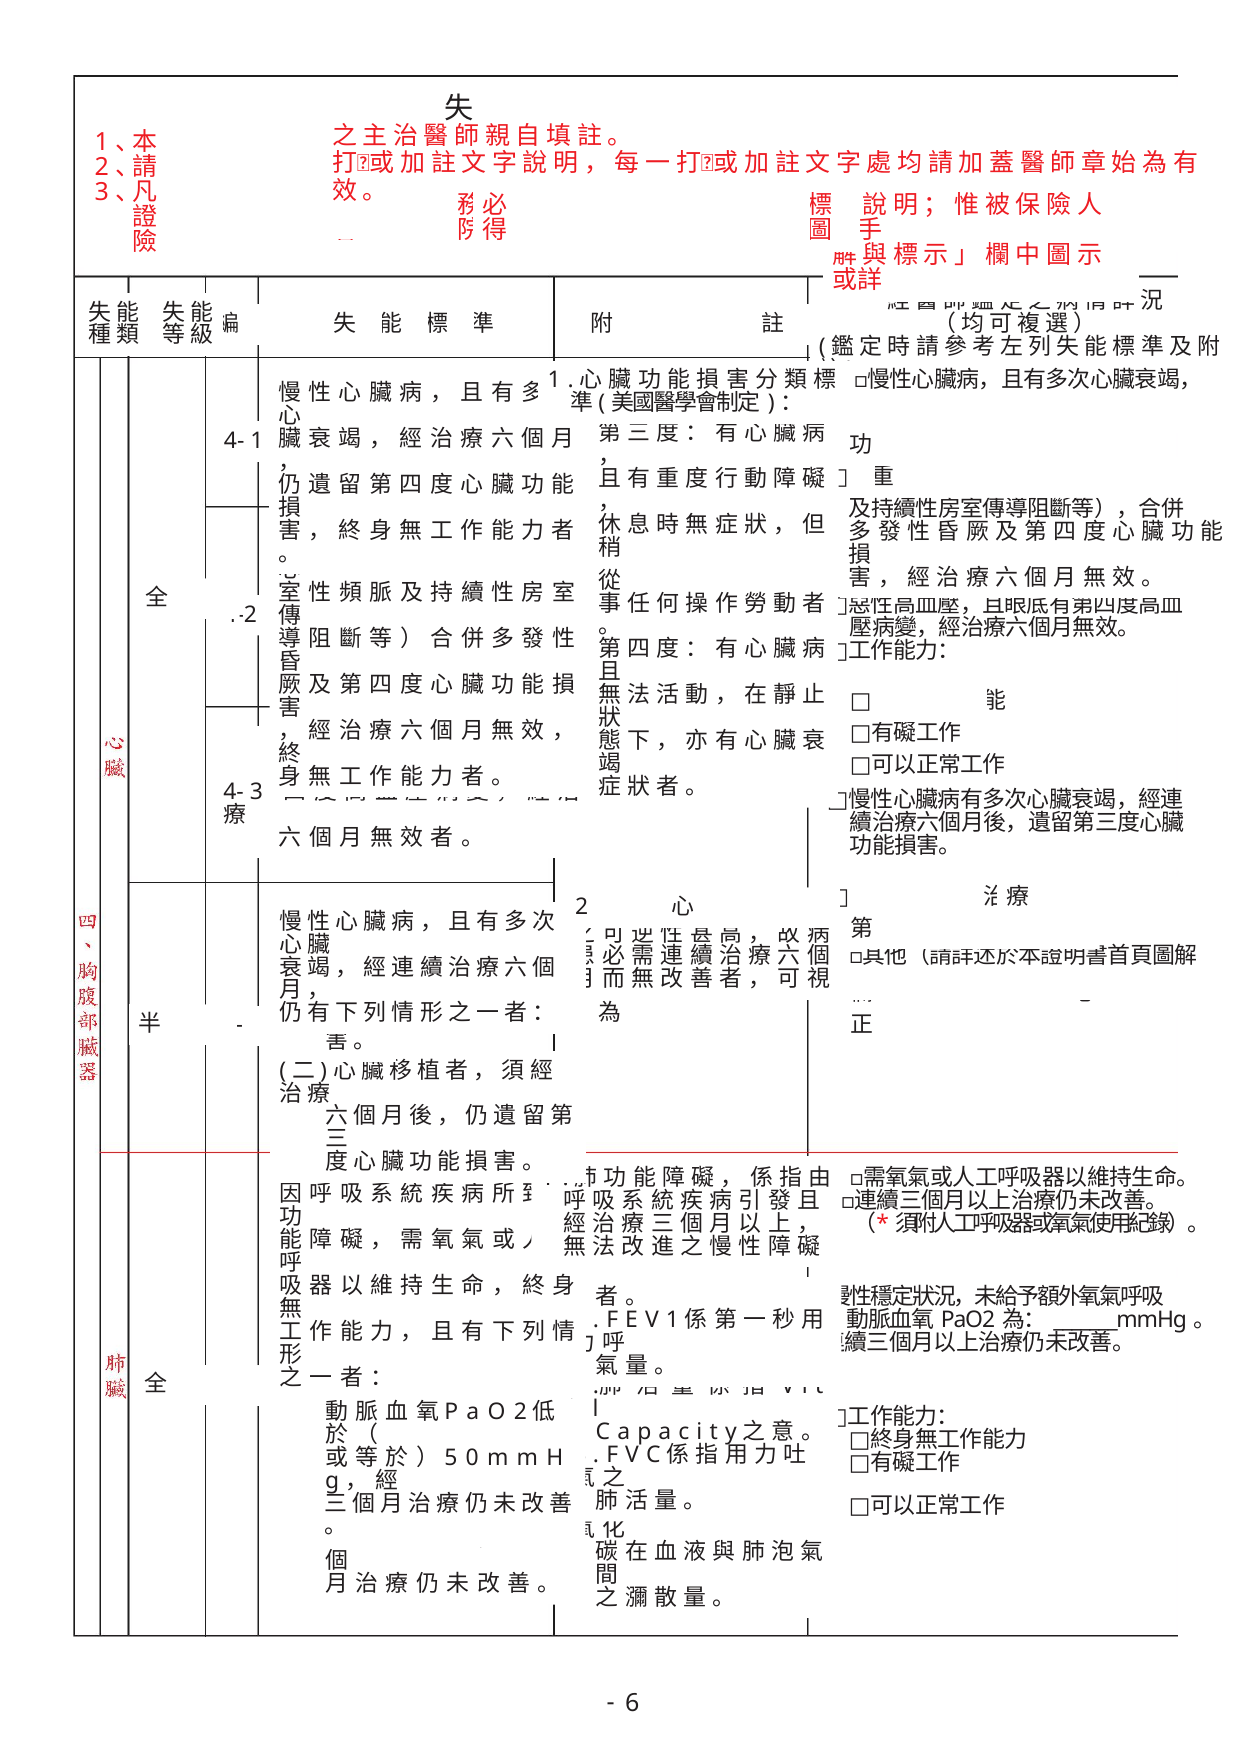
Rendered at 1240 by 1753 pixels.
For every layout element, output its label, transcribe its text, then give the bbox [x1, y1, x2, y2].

text 打或 加 註 文 字 說 明 ， 每 一 打或 加 註 文 字 處 均 請 加 蓋 醫 師 章 始 為 有 效 。 [332, 150, 1222, 205]
text 器 [235, 180, 252, 205]
text 脈 [1188, 466, 1201, 489]
text 三 [647, 896, 663, 919]
text 1 . 肺 功 能 障 礙 ， 係 指 由 □需氧氣或人工呼吸器以維持生命。 [540, 1165, 1231, 1190]
text 慢 性 心 臟 病 ， 且 有 多 次 心 [278, 382, 576, 428]
text 室 [1121, 466, 1134, 489]
text 得 [482, 218, 527, 243]
text 2 、 [94, 155, 123, 180]
text - [606, 1690, 616, 1715]
text 。 [965, 434, 978, 457]
picture [1139, 252, 1178, 281]
text C a p a c i t y 之 意 。 [595, 1421, 830, 1444]
text 第 四 度 ： 有 心 臟 病 且 [598, 638, 830, 684]
text 心 [876, 886, 889, 909]
text 半 [138, 1013, 178, 1036]
text 實 [260, 155, 277, 180]
text （ [1009, 466, 1022, 489]
text 之 可 逆 性 甚 高 ， 故 病 [1100, 923, 1231, 946]
text 種 類 等 級 [88, 324, 214, 347]
text 能 [898, 434, 911, 457]
text 心 [671, 896, 711, 919]
text 失 [670, 1002, 686, 1025]
text □ [839, 471, 844, 486]
text 失 [444, 96, 1222, 125]
text 礙 [385, 214, 402, 218]
text 療 [1006, 886, 1046, 909]
text 。 [285, 230, 302, 255]
text 院 [457, 218, 473, 243]
text 個 [1077, 886, 1090, 909]
text 首 [560, 218, 577, 243]
text ，動脈血氧 PaO2 為： _______mmHg 。 [842, 1309, 1231, 1332]
text 本 [132, 130, 177, 155]
text 請 [132, 155, 177, 180]
text 分 [210, 205, 227, 230]
text □終身無工作能力 [849, 1429, 1044, 1452]
text 將 [185, 155, 202, 180]
text 於 [535, 193, 552, 218]
text 壓病變，經治療六個月無效。 [849, 617, 1231, 640]
text 無 法 活 動 ， 在 靜 止 狀 [598, 684, 830, 730]
text 者 。 [595, 1286, 833, 1309]
text ， [435, 214, 448, 218]
text 告 [966, 1014, 979, 1037]
text 因 呼 吸 系 統 疾 病 所 致 肺 功 [279, 1183, 531, 1229]
text 頻 [1165, 466, 1179, 489]
text 本 [1055, 1000, 1068, 1005]
text 超 [1144, 1000, 1158, 1005]
text 之 [210, 230, 227, 255]
text □ [839, 466, 866, 489]
text 書 [685, 193, 702, 218]
text ， 經 治 療 六 個 月 無 效 ， 終 [278, 720, 577, 766]
text 之 主 治 醫 師 親 自 填 註 。 [332, 125, 1222, 150]
text 第 [624, 896, 638, 919]
text 全 [145, 587, 185, 610]
text 5 . 氣 體 交 換 係 指 一 氧 化 [586, 1522, 830, 1541]
text 性 [1143, 466, 1157, 489]
text 失 [660, 218, 677, 243]
text 術 [1139, 193, 1152, 218]
text 2 [575, 896, 603, 919]
text 能 [694, 1002, 709, 1025]
text 衰 竭 ， 經 連 續 治 療 六 個 月 ， [279, 957, 578, 1002]
text . [612, 896, 616, 919]
text □可以正常工作 [849, 754, 1027, 777]
text □ 慢性穩定狀況，未給予額外氧氣呼吸 [842, 1286, 1231, 1309]
text 功 [744, 896, 759, 919]
text 或 等 於 ） 5 0 m m H g ， 經 [325, 1447, 577, 1493]
text 月 [1099, 886, 1113, 909]
picture [585, 424, 589, 726]
text 損 [920, 434, 934, 457]
text 解 與 標 示 」 欄 中 圖 示 或詳 [832, 243, 1130, 293]
text 頁 [585, 218, 602, 243]
text 六 個 月 無 效 者 。 [278, 827, 585, 849]
text 肢 [310, 180, 323, 205]
text 音 [1167, 1000, 1180, 1005]
text 證 [635, 193, 652, 218]
text 失 [187, 1013, 203, 1036]
text 患 必 需 連 續 治 療 六 個 □其他（請詳述於本證明書首頁圖解 [586, 946, 1231, 968]
text 。 [1010, 1014, 1024, 1037]
text （ 均 可 複 選 ） [933, 313, 1222, 336]
text 三 個 月 治 療 仍 未 改 善 。 [324, 1493, 577, 1538]
text 身 [920, 690, 934, 713]
text 肺 活 量 。 [595, 1490, 830, 1513]
text 治 [285, 130, 302, 155]
text 植 [943, 886, 956, 909]
text 保 [1185, 218, 1202, 243]
text 1 、 [94, 130, 123, 155]
text 表 [185, 130, 202, 155]
text 病 [210, 155, 227, 180]
text 及 [921, 1014, 934, 1037]
text 能 障 礙 ， 需 氧 氣 或 人 工 呼 [279, 1229, 577, 1275]
text 標 [810, 193, 852, 218]
text 險 [132, 230, 177, 255]
text 本 [899, 1014, 912, 1037]
text 2 . F E V 1 係 第 一 秒 用 力 呼 [586, 1309, 833, 1355]
text 首 [710, 193, 727, 218]
text 發 [1054, 466, 1067, 489]
text 碳 在 血 液 與 肺 泡 氣 間 [595, 1541, 830, 1587]
text 後 [965, 886, 975, 909]
text 移 [920, 886, 934, 909]
text 附 [943, 1000, 957, 1005]
text 之 一 者 ： [279, 1367, 577, 1389]
text 失 能 失 能 [88, 302, 214, 324]
text 第 三 度 ： 有 心 臟 病 ， [598, 424, 830, 468]
text 能 [768, 896, 783, 919]
text 吸 器 以 維 持 生 命 ， 終 身 無 [279, 1275, 577, 1321]
text 位 [735, 218, 752, 243]
text 心 [943, 918, 957, 941]
text 仍 遺 留 第 四 度 心 臟 功 能 損 [278, 474, 576, 520]
text 6 [625, 1685, 657, 1718]
text □ [849, 690, 889, 713]
text 院 [335, 214, 352, 230]
text 之 [760, 218, 777, 243]
text 且 有 重 度 行 動 障 礙 ， [598, 468, 830, 514]
text 仍 有 下 列 情 形 之 一 者 ： [279, 1002, 578, 1025]
text 影 [1033, 1000, 1046, 1005]
text ， [385, 218, 402, 243]
text 圖 [785, 193, 802, 218]
text 工 [965, 690, 978, 713]
text 功 [849, 434, 889, 457]
text 。 [1077, 918, 1091, 941]
text 律 [942, 466, 956, 489]
text 波 [1189, 1000, 1203, 1005]
text 導 阻 斷 等 ） 合 併 多 發 性 昏 [278, 628, 577, 674]
text 標 [428, 313, 465, 336]
text - [666, 1690, 676, 1715]
text 終 [898, 690, 911, 713]
text 圖 [810, 218, 852, 243]
picture [839, 672, 1178, 781]
text 病 [235, 230, 252, 255]
text 力 [1032, 690, 1045, 713]
text 動 脈 血 氧 P a O 2 低 於 （ [325, 1401, 577, 1447]
text 六 [1054, 886, 1068, 909]
text 度 心 臟 功 能 損 害 。 [325, 1151, 578, 1174]
text 呼 吸 系 統 疾 病 引 發 且 □連續三個月以上治療仍未改善。 [563, 1190, 1231, 1213]
text 情 [235, 155, 252, 180]
text ( 鑑 定 時 請 參 考 左 列 失 能 標 準 及 附 註 ) [818, 336, 1222, 361]
text 被 [1160, 218, 1177, 243]
text 附 [590, 313, 629, 336]
text 欄 [850, 1000, 890, 1005]
text □慢性心臟病有多次心臟衰竭，經連 [827, 789, 1231, 812]
text 損 [1033, 918, 1046, 941]
text 編 [223, 313, 256, 336]
text 害 ， 終 身 無 工 作 能 力 者 。 [278, 520, 576, 566]
text 續治療六個月後，遺留第三度心臟 [849, 812, 1231, 835]
text 半 [646, 1002, 661, 1025]
text 嚴 重 心 律 不 整 （ 復 發 性 心 [278, 574, 577, 582]
text 之 [610, 218, 627, 243]
picture [586, 1267, 1178, 1277]
text 正 [850, 1014, 890, 1037]
text 月 而 無 改 善 者 ， 可 視 [586, 968, 1231, 991]
text 治 [984, 886, 997, 909]
text 留 [1188, 886, 1202, 909]
text 「 [635, 218, 652, 243]
text 無 [943, 690, 956, 713]
text 部 [710, 218, 727, 243]
text □工作能力： [839, 1406, 1044, 1429]
picture [396, 1000, 1178, 1156]
text 厥 及 第 四 度 心 臟 功 能 損 害 [278, 674, 577, 720]
text 能 [382, 313, 419, 336]
text 屬 [235, 205, 252, 230]
text 態 下 ， 亦 有 心 臟 衰 竭 [598, 730, 830, 776]
text □有礙工作 [849, 1452, 1044, 1475]
text 4 . F V C 係 指 用 力 吐 氣 之 [586, 1444, 830, 1490]
text 六 個 月 後 ， 仍 遺 留 第 三 [325, 1106, 578, 1151]
text 4-2 [223, 604, 269, 627]
text 多 發 性 昏 厥 及 第 四 度 心 臟 功 能 損 [849, 521, 1226, 567]
text 能 [685, 218, 702, 243]
text 明 [660, 193, 677, 218]
text □惡性高血壓，且眼底有第四度高血 [839, 598, 1231, 617]
text 功 [988, 918, 1002, 941]
text 不 [260, 205, 277, 230]
text 臟 [719, 896, 735, 919]
text 仍 [1144, 886, 1157, 909]
picture [987, 433, 1178, 457]
text 害 [1055, 918, 1068, 941]
text 室 性 頻 脈 及 持 續 性 房 室 傳 [278, 582, 577, 628]
text 4 [238, 1374, 252, 1397]
text 重 [875, 466, 911, 489]
text 害 [816, 896, 831, 919]
text 必 [482, 193, 527, 218]
text 。 [718, 1002, 734, 1025]
text 或 胸 痛 症 狀 ， 不 能 從 [598, 568, 830, 593]
text 心 [1077, 1000, 1113, 1005]
text 害 [943, 434, 956, 457]
text ( 二 ) 心 臟 移 植 者 ， 須 經 治 療 [279, 1060, 578, 1106]
text ） [988, 1014, 1002, 1037]
text 官 [260, 180, 277, 205]
text ， [1122, 886, 1135, 909]
text 臟 [966, 918, 979, 941]
text 人 [185, 230, 202, 255]
text 4- 1 [224, 430, 269, 453]
text 能 [1010, 918, 1024, 941]
text 況 [285, 155, 302, 180]
text 第 [850, 918, 890, 941]
text 電 [988, 1000, 1002, 1005]
text ， [899, 1000, 912, 1005]
text 之 可 逆 性 甚 高 ， 故 病 [586, 923, 841, 946]
text 或 [285, 180, 302, 205]
text 心 [966, 1000, 979, 1005]
text 並 [921, 1000, 934, 1005]
text 失 [194, 587, 208, 610]
text 無 法 改 進 之 慢 性 障 礙 [563, 1236, 1231, 1259]
text 心 [920, 466, 933, 489]
text □有礙工作 [849, 722, 981, 745]
text 損 [792, 896, 807, 919]
text 能 [610, 193, 627, 218]
text 4- 3 四 度 高 血 壓 病 變 ， 經 治 療 [223, 781, 585, 827]
text 準 ( 美國醫學會制定 ) ： [570, 392, 1231, 415]
text 於 [310, 155, 323, 180]
text 為 [598, 1002, 637, 1025]
text 醫 [310, 205, 327, 230]
text 如 [185, 205, 202, 230]
text 事 任 何 操 作 勞 動 者 。 [598, 593, 830, 638]
text 害 。 [325, 1034, 387, 1053]
text 失 [193, 1373, 207, 1396]
text 證 [132, 205, 177, 230]
text 註 [762, 313, 801, 336]
text 者 [410, 214, 427, 218]
text 主 [260, 130, 277, 155]
text 證 [435, 218, 448, 243]
text 三 [899, 918, 912, 941]
text 功能損害。 [849, 835, 1231, 858]
text 出 [410, 218, 427, 243]
text 能 [217, 587, 231, 610]
text 月 治 療 仍 未 改 善 。 [325, 1573, 572, 1596]
text 醫 [310, 130, 323, 155]
text 詳 [785, 218, 802, 243]
text 能 [987, 690, 1023, 713]
text 能 [212, 1013, 228, 1036]
text 氣 量 。 [595, 1355, 833, 1378]
text 繪 [760, 193, 777, 218]
text 及持續性房室傳導阻斷等），合併 [849, 498, 1226, 521]
text 全 [144, 1373, 184, 1396]
text 臟 衰 竭 ， 經 治 療 六 個 月 ， [278, 428, 576, 474]
text 頁 [735, 193, 752, 218]
text 身 無 工 作 能 力 者 。 [278, 766, 577, 789]
text 心 [1098, 466, 1112, 489]
text 本 [560, 193, 577, 218]
text 整 [987, 466, 1000, 489]
text 經 治 療 三 個 月 以 上 ， （* 須附人工呼吸器或氧氣使用紀錄）。 [563, 1213, 1231, 1236]
text - [237, 1014, 263, 1037]
text 由 [235, 130, 252, 155]
text 圖 [1010, 1000, 1024, 1005]
text 凡 [132, 180, 177, 205]
text 出 [1185, 193, 1202, 218]
text 述 [1139, 218, 1152, 243]
text 經 醫 師 鑑 定 之 病 情 詳 況 [887, 290, 1222, 313]
text 性 [1076, 466, 1089, 489]
text 1 . 心 臟 功 能 損 害 分 類 標 □慢性心臟病，且有多次心臟衰竭， [547, 369, 1231, 392]
text 示 說 明 ； 惟 被 保 險 人 之手 [860, 193, 1130, 243]
text 號 [265, 313, 279, 336]
text □工作能力： [839, 640, 1231, 663]
text 之 瀰 散 量 。 [595, 1587, 830, 1609]
text 症 狀 者 。 [598, 776, 830, 799]
text 失 [585, 193, 602, 218]
text 工 作 能 力 ， 且 有 下 列 情 形 [279, 1321, 577, 1367]
picture [73, 75, 1178, 1637]
text 臟 [1122, 1000, 1136, 1005]
text 除 [210, 180, 227, 205]
text 者 [332, 218, 377, 243]
text 3 、 [94, 180, 123, 205]
text 失 [334, 313, 373, 336]
text 務 [457, 193, 473, 218]
text 不 [964, 466, 978, 489]
text 遺 [1166, 886, 1180, 909]
text 臟 [898, 886, 912, 909]
text 應 [210, 130, 227, 155]
text 度 [921, 918, 934, 941]
text 於 [535, 218, 552, 243]
text □可以正常工作 [849, 1495, 1026, 1518]
text 與 [1160, 193, 1177, 218]
text 情 [260, 230, 277, 255]
text 報 [943, 1014, 957, 1037]
text 準 [474, 313, 511, 336]
text 以 維 持 生 命 ， 經 三 個 [325, 1547, 572, 1573]
text 同 [285, 205, 302, 230]
text □ [827, 886, 867, 909]
text 障 [360, 214, 377, 218]
text 害 ， 經 治 療 六 個 月 無 效 。 [849, 567, 1226, 589]
text 慢 性 心 臟 病 ， 且 有 多 次 心 臟 [279, 911, 578, 957]
text 能 [216, 1373, 229, 1396]
text 復 [1031, 466, 1045, 489]
text □連續三個月以上治療仍未改善。 [842, 1332, 1231, 1355]
text 切 [185, 180, 202, 205]
text 3 .肺 活 量 係 指 V i t a l [586, 1387, 830, 1421]
text 休 息 時 無 症 狀 ， 但 稍 [598, 514, 830, 559]
